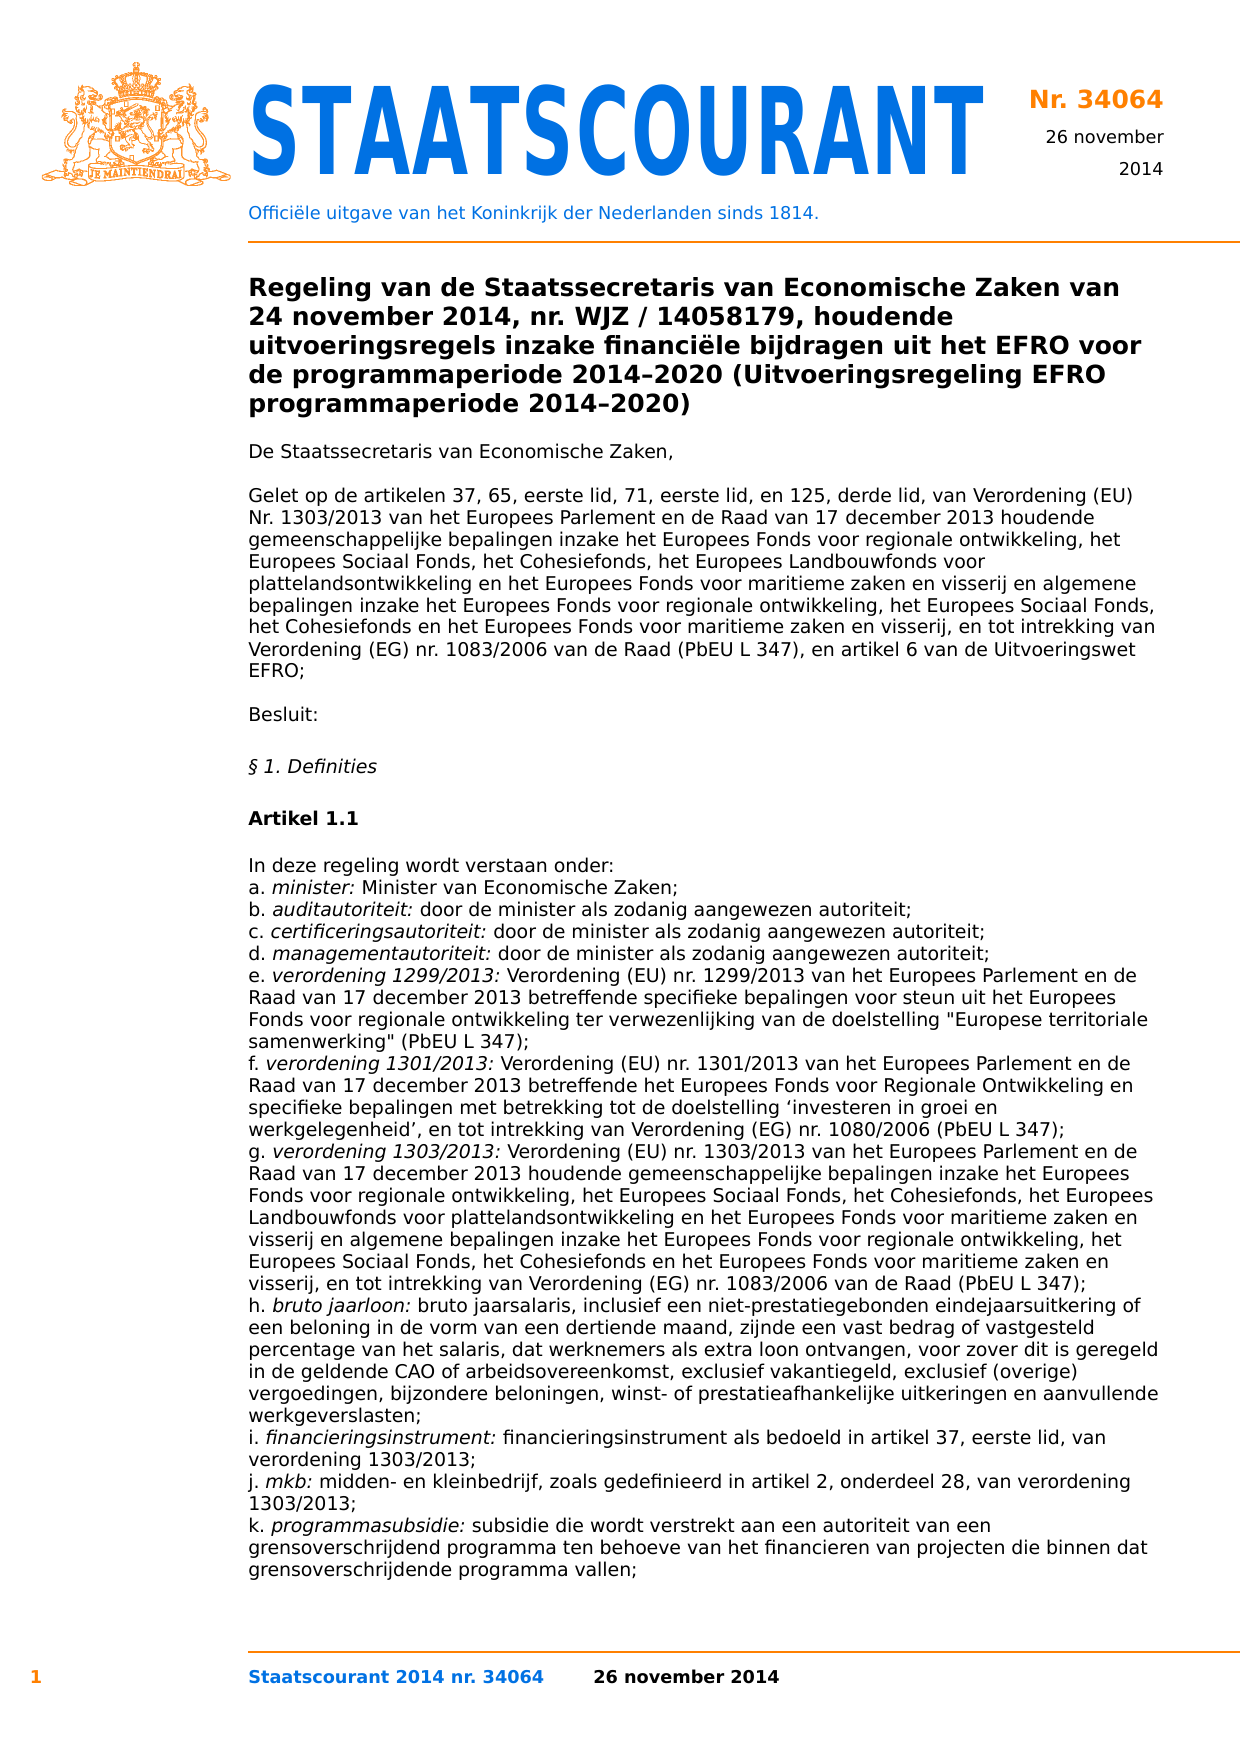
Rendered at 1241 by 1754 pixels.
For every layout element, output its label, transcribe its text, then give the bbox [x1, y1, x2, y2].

text i. financieringsinstrument: financieringsinstrument als bedoeld in artikel 37, eerste lid, van verordening 1303/2013; [248, 1427, 1163, 1471]
text h. bruto jaarloon: bruto jaarsalaris, inclusief een niet-prestatiegebonden eindejaarsuitkering of een beloning in de vorm van een dertiende maand, zijnde een vast bedrag of vastgesteld percentage van het salaris, dat werknemers als extra loon ontvangen, voor zover dit is geregeld in de geldende CAO of arbeidsovereenkomst, exclusief vakantiegeld, exclusief (overige) vergoedingen, bijzondere beloningen, winst- of prestatieafhankelijke uitkeringen en aanvullende werkgeverslasten; [248, 1295, 1163, 1427]
text j. mkb: midden- en kleinbedrijf, zoals gedefinieerd in artikel 2, onderdeel 28, van verordening 1303/2013; [248, 1471, 1163, 1514]
text Gelet op de artikelen 37, 65, eerste lid, 71, eerste lid, en 125, derde lid, van Verordening (EU) Nr. 1303/2013 van het Europees Parlement en de Raad van 17 december 2013 houdende gemeenschappelijke bepalingen inzake het Europees Fonds voor regionale ontwikkeling, het Europees Sociaal Fonds, het Cohesiefonds, het Europees Landbouwfonds voor plattelandsontwikkeling en het Europees Fonds voor maritieme zaken en visserij en algemene bepalingen inzake het Europees Fonds voor regionale ontwikkeling, het Europees Sociaal Fonds, het Cohesiefonds en het Europees Fonds voor maritieme zaken en visserij, en tot intrekking van Verordening (EG) nr. 1083/2006 van de Raad (PbEU L 347), en artikel 6 van de Uitvoeringswet EFRO; [248, 484, 1163, 682]
table_header Nr. 34064 [998, 62, 1240, 121]
table_header STAATSCOURANT [248, 62, 998, 203]
subtitle Artikel 1.1 [248, 808, 1163, 830]
table_cell 2014 [998, 153, 1240, 203]
picture [41, 62, 231, 186]
text g. verordening 1303/2013: Verordening (EU) nr. 1303/2013 van het Europees Parlement en de Raad van 17 december 2013 houdende gemeenschappelijke bepalingen inzake het Europees Fonds voor regionale ontwikkeling, het Europees Sociaal Fonds, het Cohesiefonds, het Europees Landbouwfonds voor plattelandsontwikkeling en het Europees Fonds voor maritieme zaken en visserij en algemene bepalingen inzake het Europees Fonds voor regionale ontwikkeling, het Europees Sociaal Fonds, het Cohesiefonds en het Europees Fonds voor maritieme zaken en visserij, en tot intrekking van Verordening (EG) nr. 1083/2006 van de Raad (PbEU L 347); [248, 1141, 1163, 1295]
text b. auditautoriteit: door de minister als zodanig aangewezen autoriteit; [248, 899, 1163, 921]
subtitle Regeling van de Staatssecretaris van Economische Zaken van 24 november 2014, nr. WJZ / 14058179, houdende uitvoeringsregels inzake financiële bijdragen uit het EFRO voor de programmaperiode 2014–2020 (Uitvoeringsregeling EFRO programmaperiode 2014–2020) [248, 273, 1163, 419]
text k. programmasubsidie: subsidie die wordt verstrekt aan een autoriteit van een grensoverschrijdend programma ten behoeve van het financieren van projecten die binnen dat grensoverschrijdende programma vallen; [248, 1514, 1163, 1581]
text d. managementautoriteit: door de minister als zodanig aangewezen autoriteit; [248, 943, 1163, 965]
text f. verordening 1301/2013: Verordening (EU) nr. 1301/2013 van het Europees Parlement en de Raad van 17 december 2013 betreffende het Europees Fonds voor Regionale Ontwikkeling en specifieke bepalingen met betrekking tot de doelstelling ‘investeren in groei en werkgelegenheid’, en tot intrekking van Verordening (EG) nr. 1080/2006 (PbEU L 347); [248, 1053, 1163, 1141]
table_cell 26 november [998, 121, 1240, 153]
table_header [25, 62, 248, 241]
subtitle § 1. Definities [248, 756, 1163, 778]
table_cell Officiële uitgave van het Koninkrijk der Nederlanden sinds 1814. [248, 203, 1240, 241]
text Besluit: [248, 704, 1163, 726]
text a. minister: Minister van Economische Zaken; [248, 877, 1163, 899]
text e. verordening 1299/2013: Verordening (EU) nr. 1299/2013 van het Europees Parlement en de Raad van 17 december 2013 betreffende specifieke bepalingen voor steun uit het Europees Fonds voor regionale ontwikkeling ter verwezenlijking van de doelstelling "Europese territoriale samenwerking" (PbEU L 347); [248, 965, 1163, 1053]
text c. certificeringsautoriteit: door de minister als zodanig aangewezen autoriteit; [248, 921, 1163, 943]
text De Staatssecretaris van Economische Zaken, [248, 441, 1163, 463]
text In deze regeling wordt verstaan onder: [248, 855, 1163, 877]
